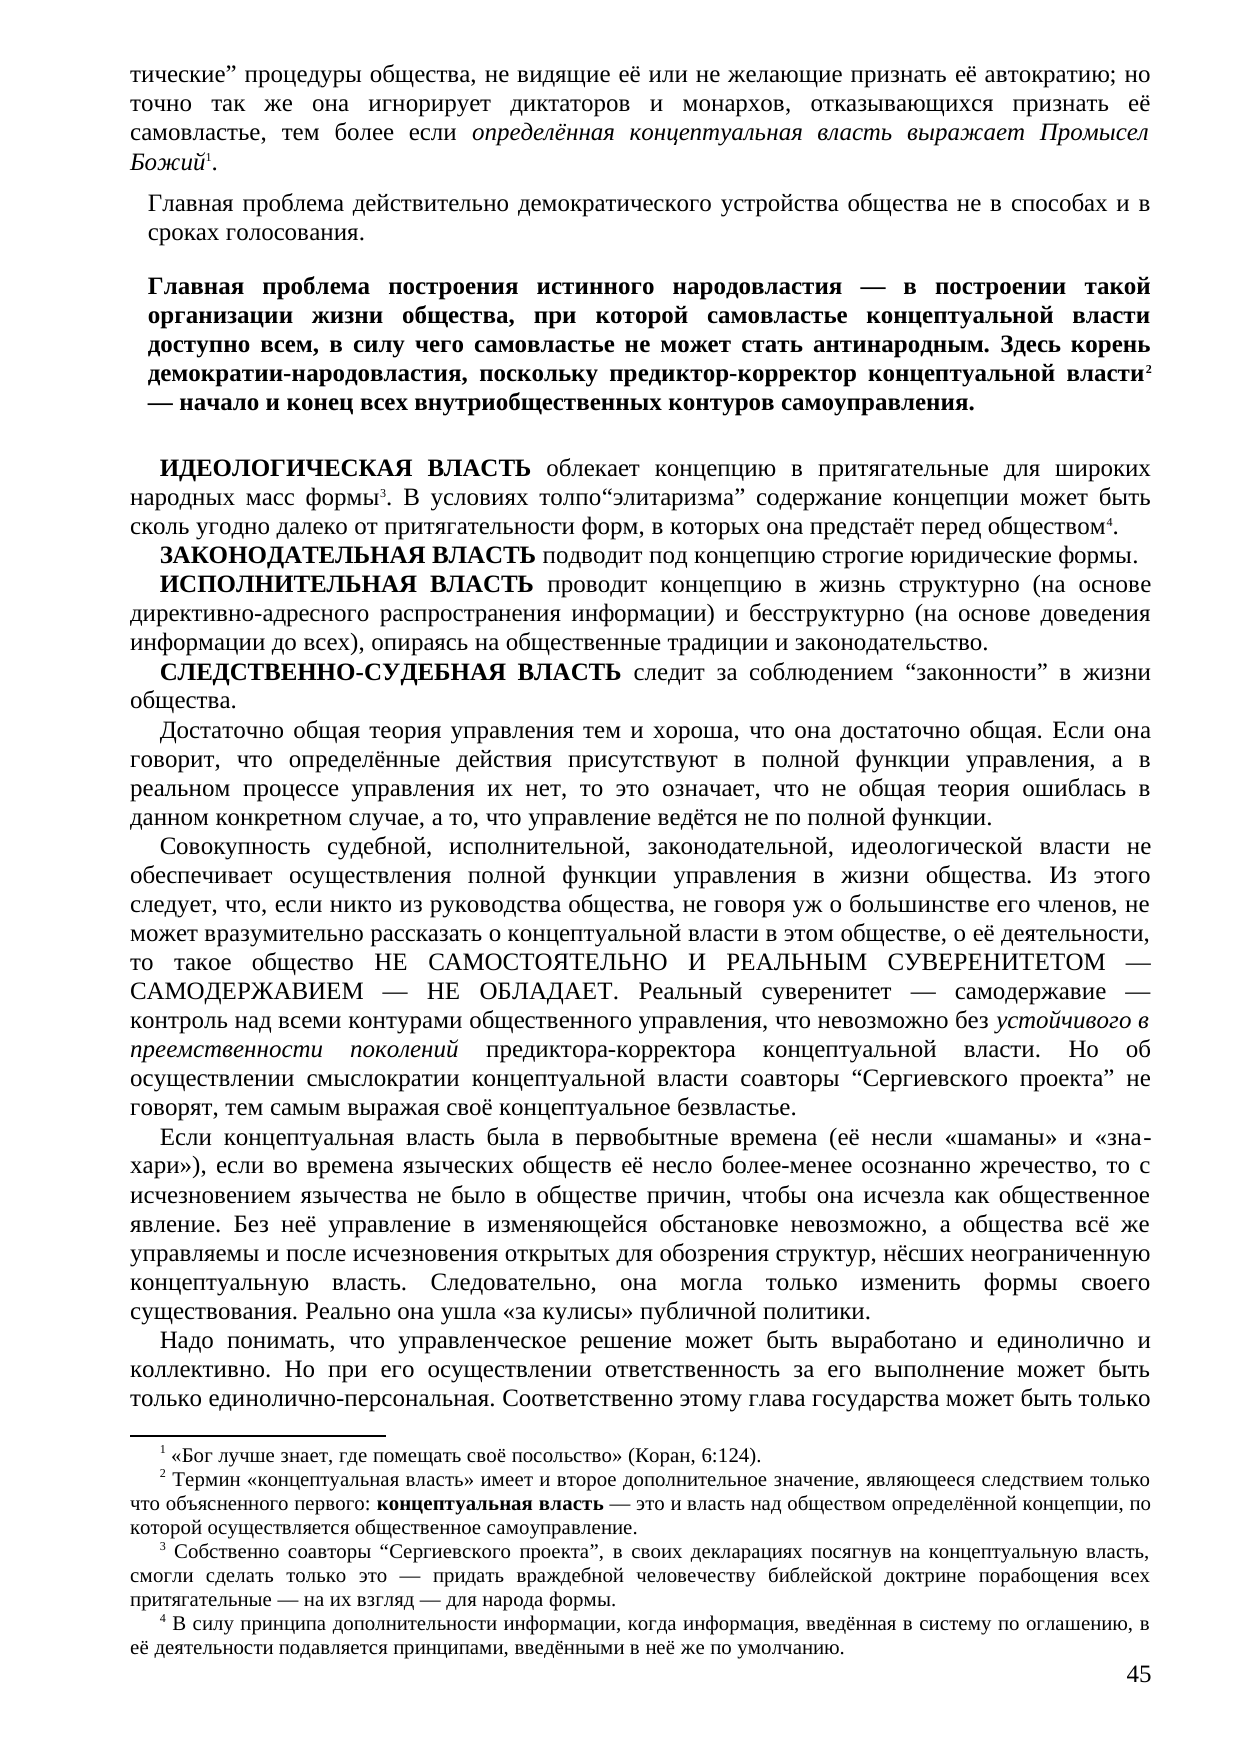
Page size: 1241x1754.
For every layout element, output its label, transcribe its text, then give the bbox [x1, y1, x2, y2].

text тические” процедуры общества, не видящие её или не желающие признать её автократию; но точно так же она игнорирует диктаторов и монархов, отказывающихся признать её самовластье, тем более если определённая концептуальная власть выражает Промысел Божий. [130, 59, 1152, 175]
text Собственно соавторы “Сергиевского проекта”, в своих декларациях посягнув на концептуальную власть, смогли сделать только это — придать враждебной человечеству библейской доктрине порабощения всех притягательные — на их взгляд — для народа формы. [130, 1539, 1152, 1611]
text ИСПОЛНИТЕЛЬНАЯ ВЛАСТЬ проводит концепцию в жизнь структурно (на основе директивно-адресного распространения информации) и бесструктурно (на основе доведения информации до всех), опираясь на общественные традиции и законодательство. [130, 569, 1152, 656]
text ЗАКОНОДАТЕЛЬНАЯ ВЛАСТЬ подводит под концепцию строгие юридические формы. [130, 540, 1152, 569]
text Если концептуальная власть была в первобытные времена (её несли «шаманы» и «зна­хари»), если во времена языческих обществ её несло более-менее осознанно жречество, то с исчезновением язычества не было в обществе причин, чтобы она исчезла как общественное явление. Без неё управление в изменяющейся обстановке невозможно, а общества всё же управляемы и после исчезновения открытых для обозрения структур, нёсших неограниченную концептуальную власть. Следовательно, она могла только изменить формы своего существования. Реально она ушла «за кулисы» публичной политики. [130, 1121, 1152, 1325]
text Совокупность судебной, исполнительной, законодательной, иде­ологической власти не обеспечивает осуществления полной функции управления в жизни общества. Из этого следует, что, если никто из руководства общества, не говоря уж о большинстве его членов, не может вразумительно рассказать о концептуальной власти в этом обществе, о её деятельности, то такое общество НЕ САМОСТОЯТЕЛЬНО И РЕАЛЬНЫМ СУВЕРЕНИТЕТОМ — САМОДЕРЖАВИЕМ — НЕ ОБЛАДАЕТ. Реальный суверенитет — самодержавие — контроль над всеми контурами общественного управления, что невозможно без устойчивого в преемственности поколений предиктора-корректора концептуальной власти. Но об осуществлении смыслократии концептуальной власти соавторы “Сергиевского проекта” не говорят, тем самым выражая своё концептуальное безвластье. [130, 831, 1152, 1121]
text Главная проблема построения истинного народовластия — в построении такой организации жизни общества, при которой самовластье концептуальной власти доступно всем, в силу чего самовластье не может стать антинародным. Здесь корень демократии-народовластия, поскольку предиктор-корректор концептуальной власти — начало и конец всех внутриобщественных контуров самоуправления. [148, 271, 1152, 416]
text Термин «концептуальная власть» имеет и второе дополнительное значение, являющееся следствием только что объясненного первого: концептуальная власть — это и власть над обществом определённой концепции, по которой осуществляется общественное самоуправление. [130, 1467, 1152, 1539]
text Надо понимать, что управленческое решение может быть выработано и единолично и коллективно. Но при его осуществлении ответственность за его выполнение может быть только единолично-персональная. Соответственно этому глава государства может быть только [130, 1325, 1152, 1412]
text «Бог лучше знает, где помещать своё посольство» (Коран, 6:124). [130, 1442, 1152, 1467]
text Достаточно общая теория управления тем и хороша, что она достаточно общая. Если она говорит, что определённые действия присутствуют в полной функции управления, а в реальном процессе управления их нет, то это означает, что не общая теория ошиблась в данном конкретном случае, а то, что управление ведётся не по полной функции. [130, 714, 1152, 831]
text Главная проблема действительно демократического устройства общества не в способах и в сроках голосования. [148, 188, 1152, 246]
text СЛЕДСТВЕННО-СУДЕБНАЯ ВЛАСТЬ следит за соблюдением “законности” в жизни общества. [130, 656, 1152, 714]
text В силу принципа дополнительности информации, когда информация, введённая в систему по оглашению, в её деятельности подавляется принципами, введёнными в неё же по умолчанию. [130, 1611, 1152, 1659]
text ИДЕОЛОГИЧЕСКАЯ ВЛАСТЬ облекает концепцию в притягательные для широких народных масс формы. В условиях толпо­“элитаризма” содержание концепции может быть сколь угодно далеко от притягательности форм, в которых она предстаёт перед обществом. [130, 453, 1152, 540]
